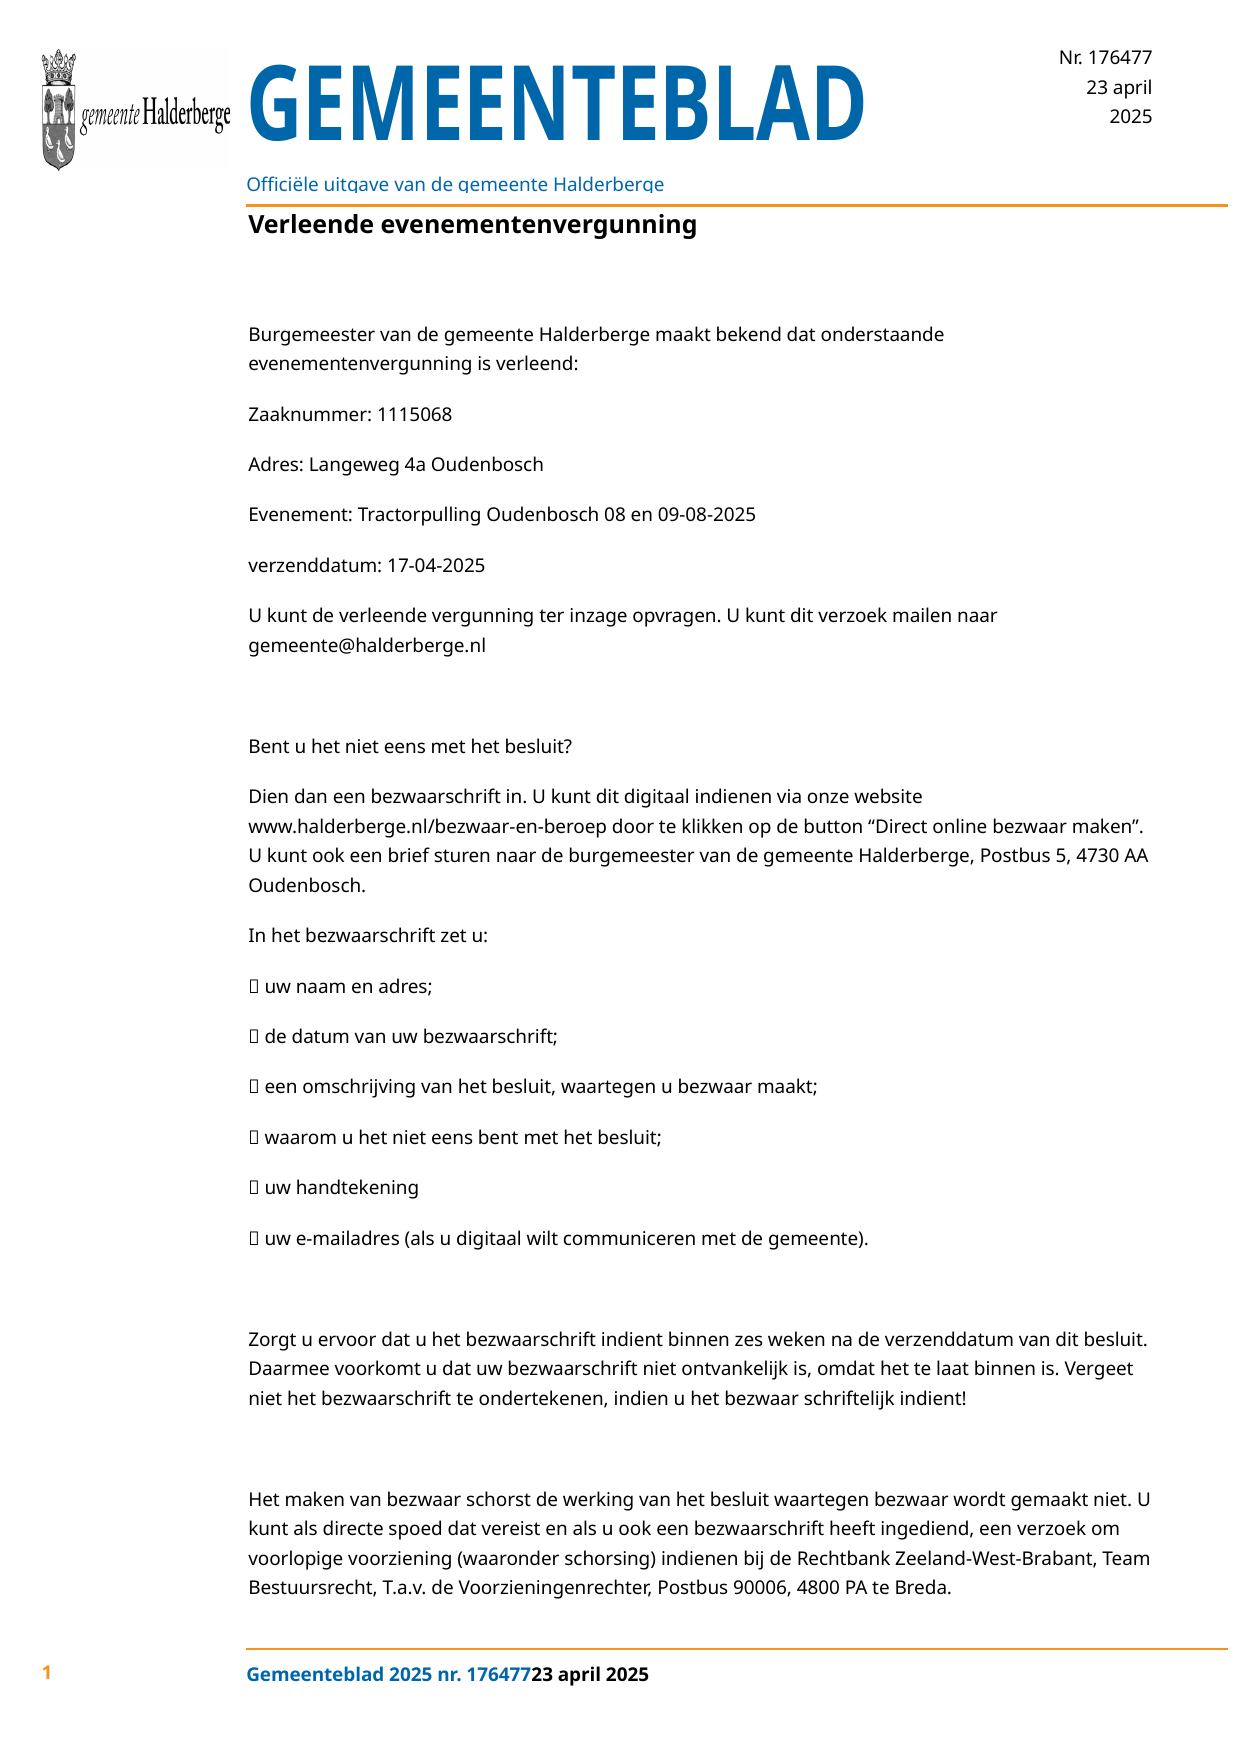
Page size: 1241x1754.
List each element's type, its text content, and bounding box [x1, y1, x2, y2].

text Zorgt u ervoor dat u het bezwaarschrift indient binnen zes weken na de verzenddatum van dit besluit. Daarmee voorkomt u dat uw bezwaarschrift niet ontvankelijk is, omdat het te laat binnen is. Vergeet niet het bezwaarschrift te ondertekenen, indien u het bezwaar schriftelijk indient! [248, 1326, 1152, 1411]
text Burgemeester van de gemeente Halderberge maakt bekend dat onderstaande evenementenvergunning is verleend: [248, 321, 1152, 376]
text Zaaknummer: 1115068 [248, 401, 1152, 426]
text Bent u het niet eens met het besluit? [248, 733, 1152, 758]
text  uw e-mailadres (als u digitaal wilt communiceren met de gemeente). [248, 1225, 1152, 1251]
text  een omschrijving van het besluit, waartegen u bezwaar maakt; [248, 1074, 1152, 1099]
text Het maken van bezwaar schorst de werking van het besluit waartegen bezwaar wordt gemaakt niet. U kunt als directe spoed dat vereist en als u ook een bezwaarschrift heeft ingediend, een verzoek om voorlopige voorziening (waaronder schorsing) indienen bij de Rechtbank Zeeland-West-Brabant, Team Bestuursrecht, T.a.v. de Voorzieningenrechter, Postbus 90006, 4800 PA te Breda. [248, 1486, 1152, 1600]
text  uw handtekening [248, 1174, 1152, 1200]
text Dien dan een bezwaarschrift in. U kunt dit digitaal indienen via onze website www.halderberge.nl/bezwaar-en-beroep door te klikken op de button “Direct online bezwaar maken”. U kunt ook een brief sturen naar de burgemeester van de gemeente Halderberge, Postbus 5, 4730 AA Oudenbosch. [248, 783, 1152, 898]
text  de datum van uw bezwaarschrift; [248, 1023, 1152, 1049]
text verzenddatum: 17-04-2025 [248, 552, 1152, 578]
text In het bezwaarschrift zet u: [248, 922, 1152, 948]
text  uw naam en adres; [248, 973, 1152, 998]
text Verleende evenementenvergunning [248, 207, 1152, 241]
text  waarom u het niet eens bent met het besluit; [248, 1124, 1152, 1150]
text U kunt de verleende vergunning ter inzage opvragen. U kunt dit verzoek mailen naar gemeente@halderberge.nl [248, 602, 1152, 658]
text Adres: Langeweg 4a Oudenbosch [248, 451, 1152, 477]
text Evenement: Tractorpulling Oudenbosch 08 en 09-08-2025 [248, 502, 1152, 527]
picture [41, 47, 231, 172]
